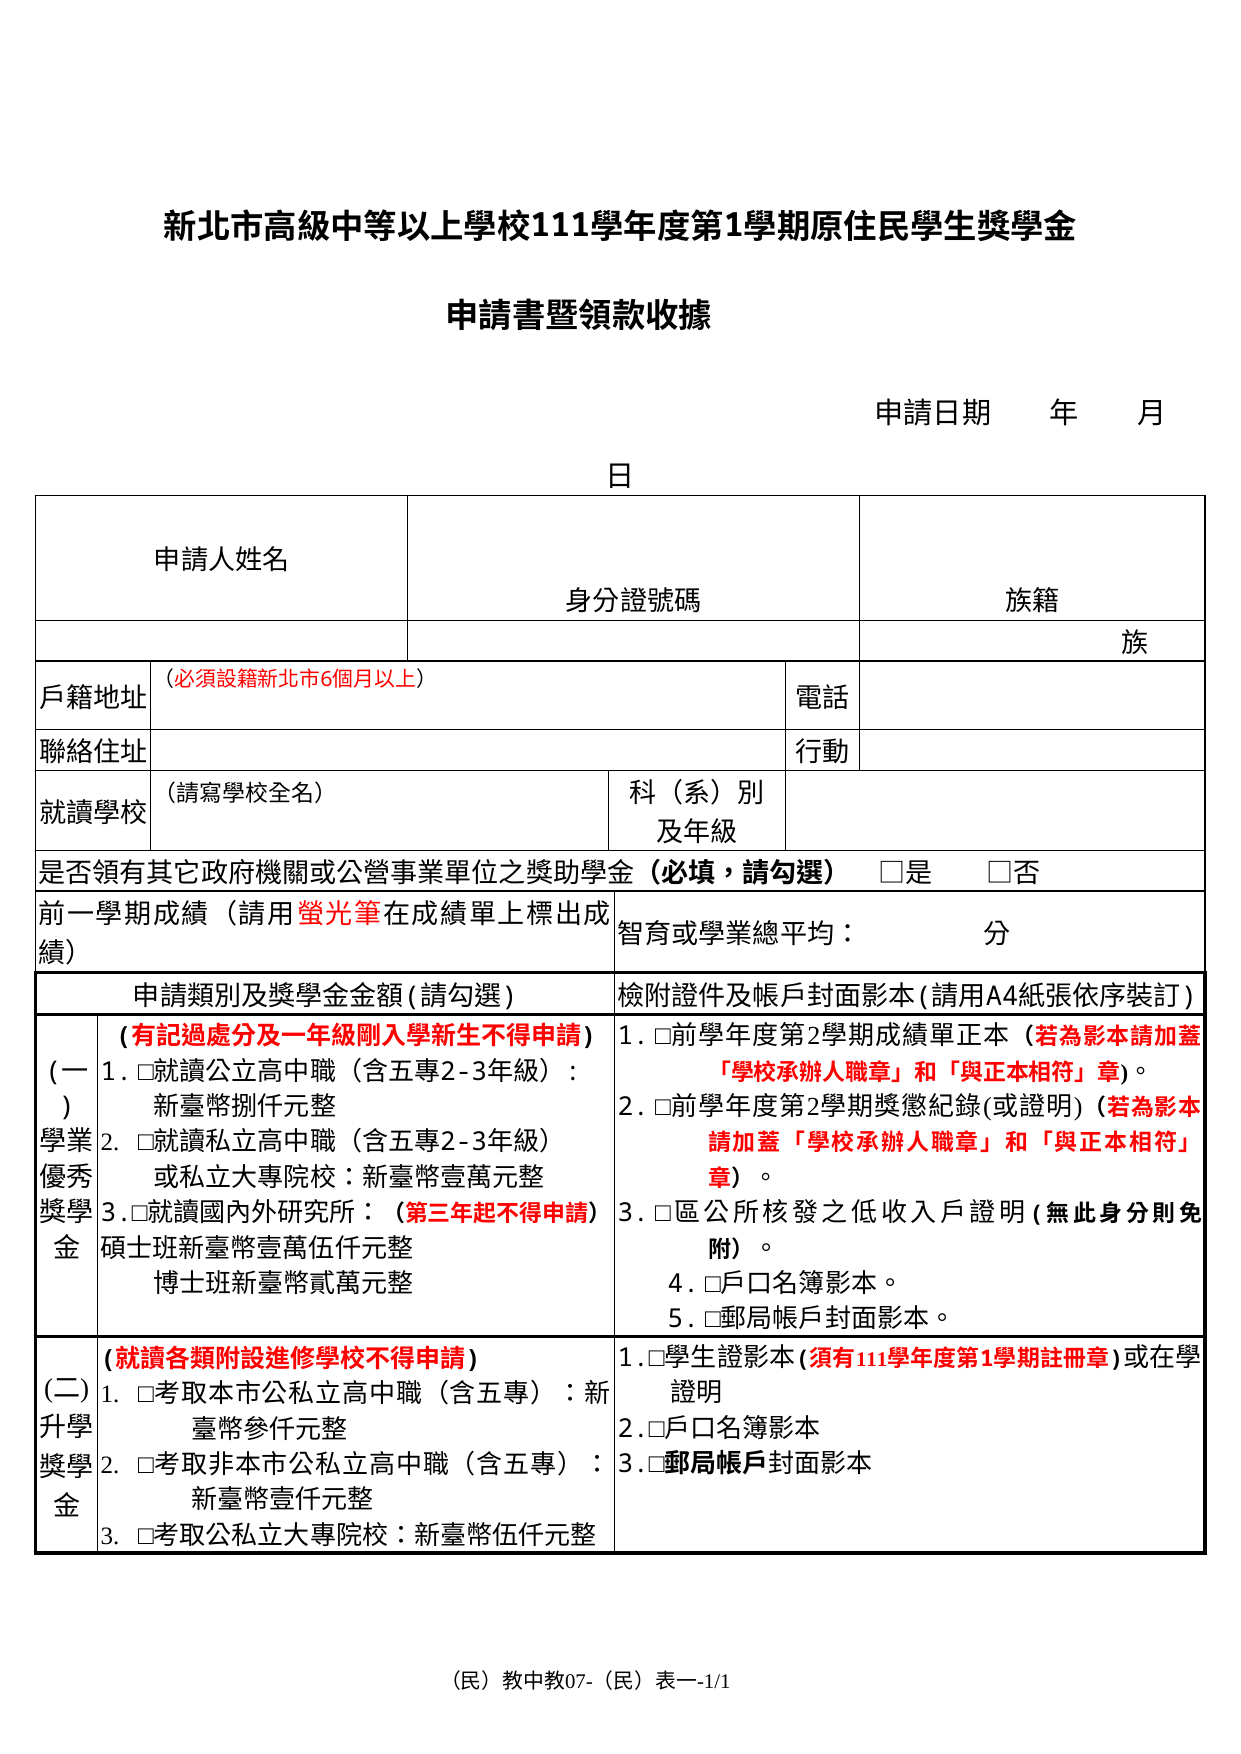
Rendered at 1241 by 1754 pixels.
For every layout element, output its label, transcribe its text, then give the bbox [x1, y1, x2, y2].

table_cell 族 [860, 621, 1204, 660]
table_cell (就讀各類附設進修學校不得申請) □考取本市公私立高中職（含五專）：新臺幣參仟元整 □考取非本市公私立高中職（含五專）：新臺幣壹仟元整 □考取公私立大專院校：新臺幣伍仟元整 [98, 1338, 614, 1551]
table_cell (一) 學業優秀獎學金 [37, 1016, 97, 1335]
table_cell [860, 730, 1204, 769]
table_header 新北市高級中等以上學校111學年度第1學期原住民學生獎學金 申請書暨領款收據 申請日期 年 月 日 [35, 182, 1205, 494]
table_cell 身分證號碼 [408, 496, 859, 619]
table_cell 是否領有其它政府機關或公營事業單位之獎助學金（必填，請勾選） □是 □否 [36, 851, 1204, 890]
table_cell [408, 621, 859, 660]
table_cell □前學年度第2學期成績單正本（若為影本請加蓋「學校承辦人職章」和「與正本相符」章)。 □前學年度第2學期獎懲紀錄(或證明)（若為影本請加蓋「學校承辦人職章」和「與正本相符」章）。 □區公所核發之低收入戶證明(無此身分則免附）。 □戶口名簿影本。 □郵局帳戶封面影本。 [615, 1016, 1203, 1335]
table_cell 檢附證件及帳戶封面影本(請用A4紙張依序裝訂) [615, 974, 1203, 1013]
table_cell 科（系）別 及年級 [609, 771, 785, 849]
table_cell [786, 771, 1204, 849]
table_cell 行動 [786, 730, 859, 769]
table_cell [860, 662, 1204, 729]
table_cell 族籍 [860, 496, 1204, 619]
table_cell [151, 730, 785, 769]
table_cell 電話 [786, 662, 859, 729]
table_cell （請寫學校全名） [151, 771, 608, 849]
table_cell 前一學期成績（請用螢光筆在成績單上標出成績） [36, 892, 614, 971]
table_cell 就讀學校 [36, 771, 150, 849]
table_cell 戶籍地址 [36, 662, 150, 729]
table_cell 1.□學生證影本(須有111學年度第1學期註冊章)或在學證明 2.□戶口名簿影本 3.□郵局帳戶封面影本 [615, 1338, 1203, 1551]
table_cell (二)升學獎學金 [37, 1338, 97, 1551]
table_cell 聯絡住址 [36, 730, 150, 769]
table_cell 申請類別及獎學金金額(請勾選) [37, 974, 614, 1013]
table_cell [36, 621, 407, 660]
table_cell 智育或學業總平均： 分 [615, 892, 1204, 971]
table_cell 申請人姓名 [36, 496, 407, 619]
table_cell （必須設籍新北市6個月以上） [151, 662, 785, 729]
table_cell (有記過處分及一年級剛入學新生不得申請) □就讀公立高中職（含五專2-3年級）: 新臺幣捌仟元整 □就讀私立高中職（含五專2-3年級） 或私立大專院校：新臺幣壹萬元整 3.□就讀國內外研究所：（第三年起不得申請）碩士班新臺幣壹萬伍仟元整 博士班新臺幣貳萬元整 [98, 1016, 614, 1335]
